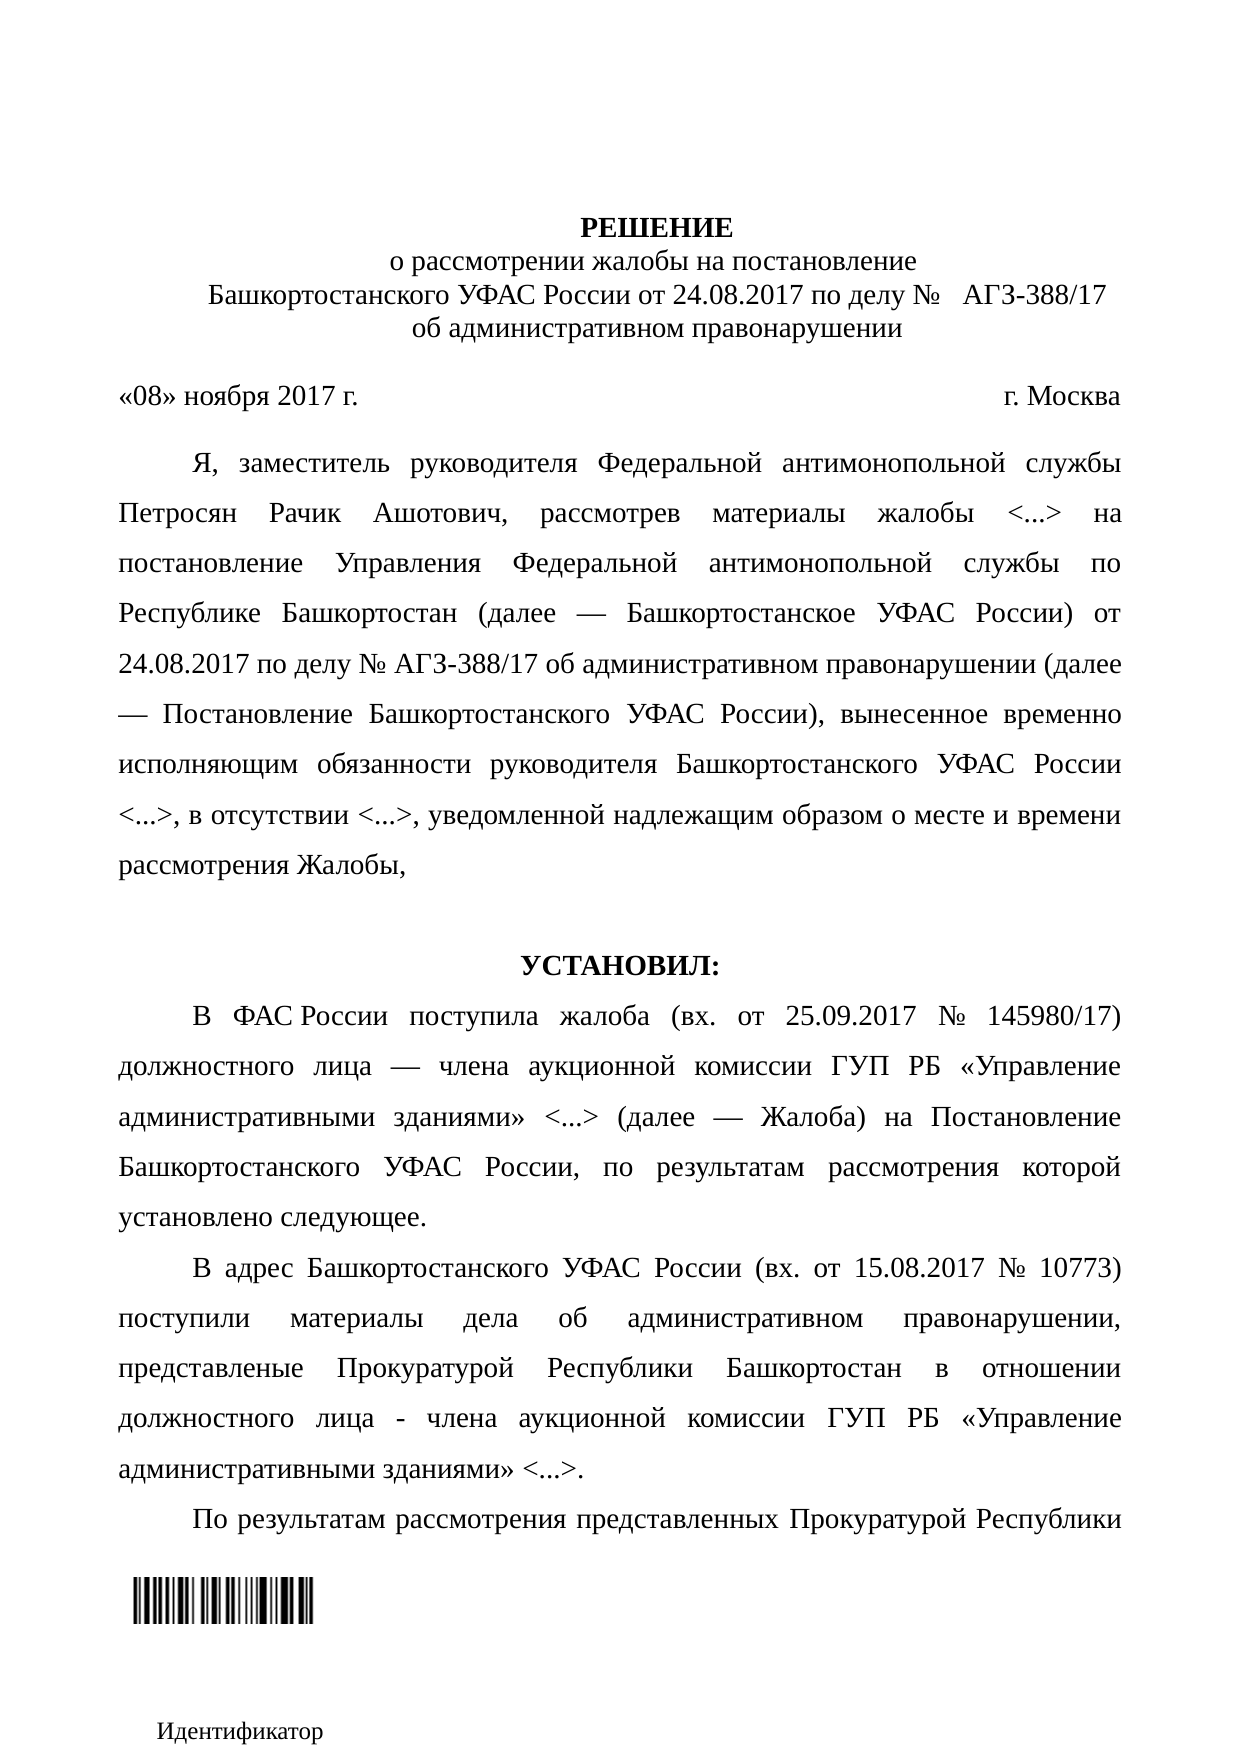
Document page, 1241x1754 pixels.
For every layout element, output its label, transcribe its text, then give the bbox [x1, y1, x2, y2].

text «08» ноября 2017 г. г. Москва [118, 378, 1122, 411]
text УСТАНОВИЛ: [118, 948, 1122, 981]
text о рассмотрении жалобы на постановление [118, 243, 1122, 277]
text В ФАС России поступила жалоба (вх. от 25.09.2017 № 145980/17) должностного лица — члена аукционной комиссии ГУП РБ «Управление административными зданиями» <...> (далее — Жалоба) на Постановление Башкортостанского УФАС России, по результатам рассмотрения которой установлено следующее. [118, 998, 1122, 1233]
picture [118, 1577, 331, 1624]
text В адрес Башкортостанского УФАС России (вх. от 15.08.2017 № 10773) поступили материалы дела об административном правонарушении, представленые Прокуратурой Республики Башкортостан в отношении должностного лица - члена аукционной комиссии ГУП РБ «Управление административными зданиями» <...>. [118, 1250, 1122, 1484]
text По результатам рассмотрения представленных Прокуратурой Республики [118, 1501, 1122, 1535]
text Я, заместитель руководителя Федеральной антимонопольной службы Петросян Рачик Ашотович, рассмотрев материалы жалобы <...> на постановление Управления Федеральной антимонопольной службы по Республике Башкортостан (далее — Башкортостанское УФАС России) от 24.08.2017 по делу № АГЗ-388/17 об административном правонарушении (далее — Постановление Башкортостанского УФАС России), вынесенное временно исполняющим обязанности руководителя Башкортостанского УФАС России <...>, в отсутствии <...>, уведомленной надлежащим образом о месте и времени рассмотрения Жалобы, [118, 445, 1122, 881]
text РЕШЕНИЕ [118, 210, 1122, 243]
text об административном правонарушении [118, 311, 1122, 344]
text Башкортостанского УФАС России от 24.08.2017 по делу № АГЗ-388/17 [118, 277, 1122, 311]
